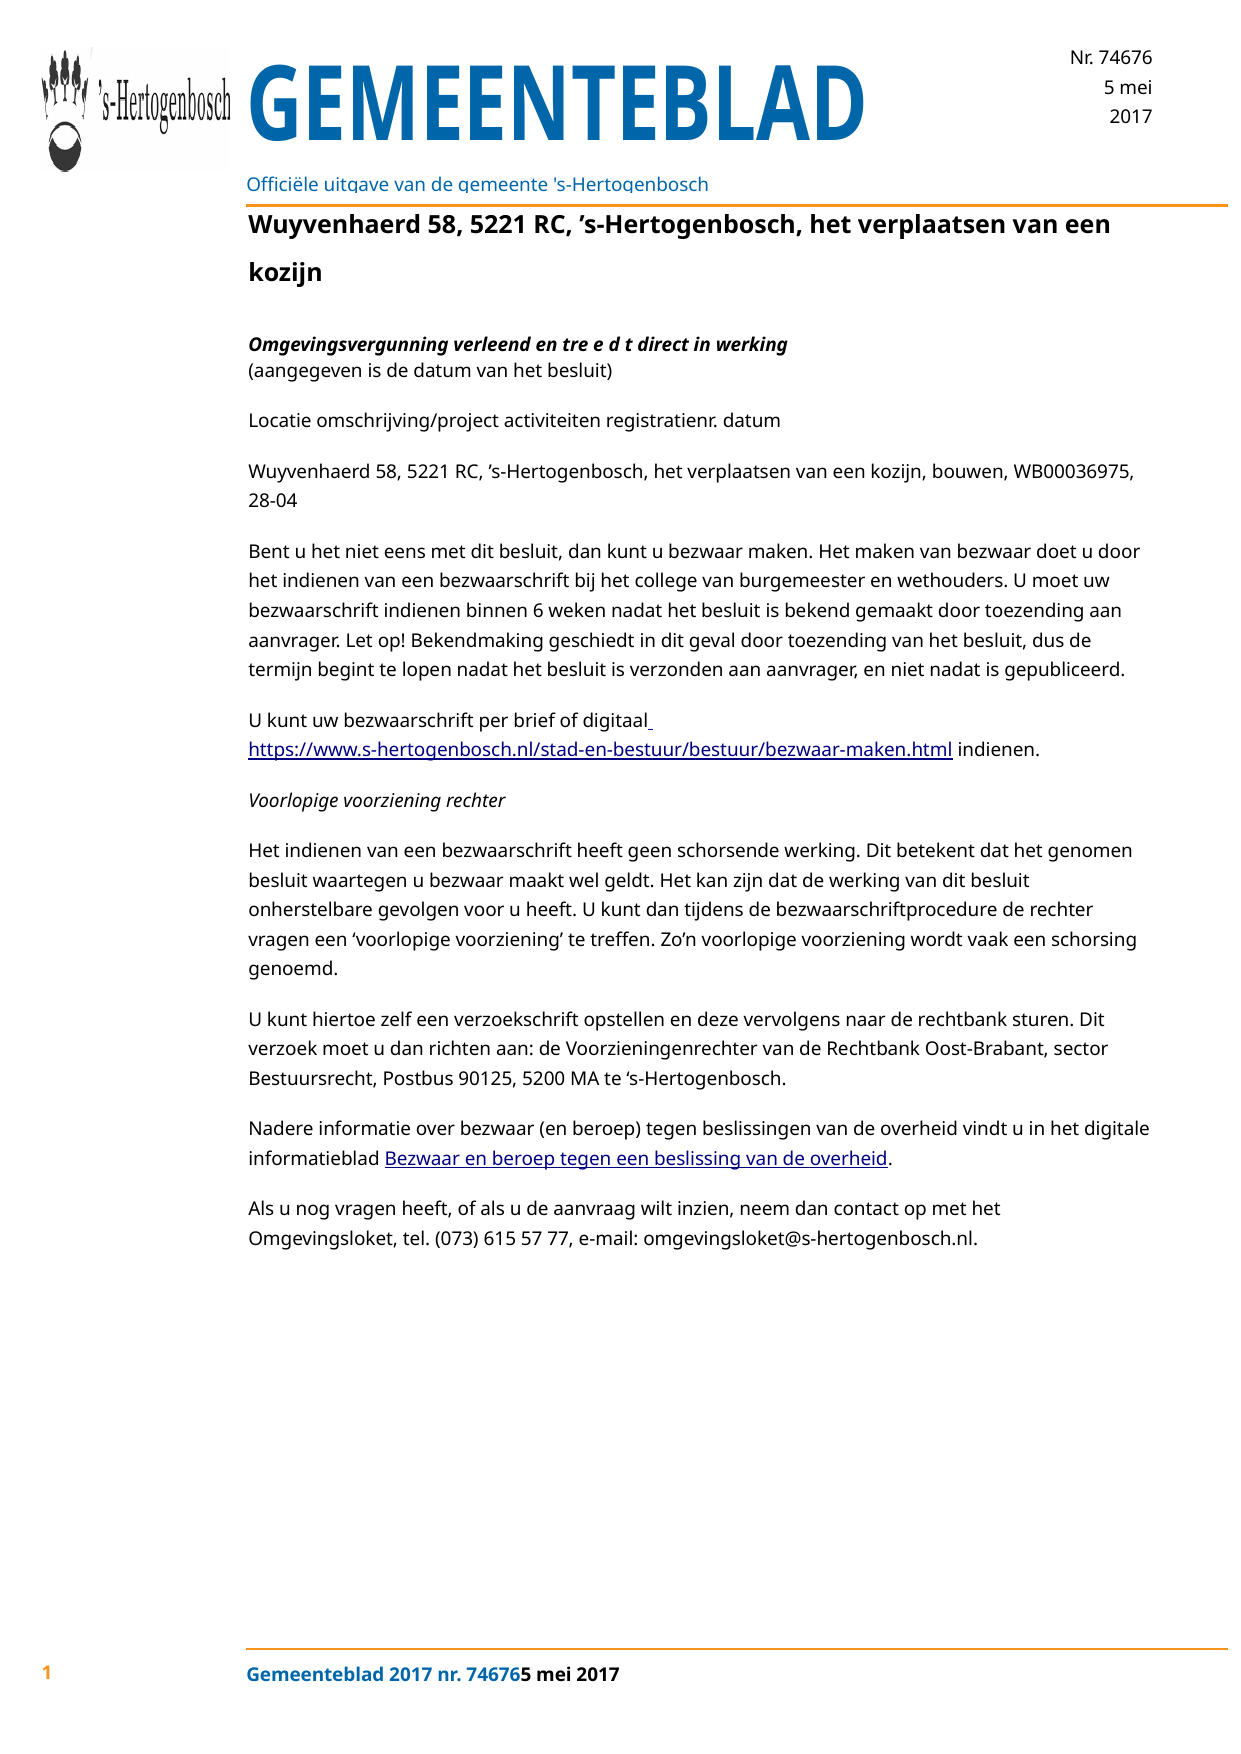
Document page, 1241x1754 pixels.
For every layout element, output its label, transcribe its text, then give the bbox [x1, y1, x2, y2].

text U kunt hiertoe zelf een verzoekschrift opstellen en deze vervolgens naar de rechtbank sturen. Dit verzoek moet u dan richten aan: de Voorzieningenrechter van de Rechtbank Oost-Brabant, sector Bestuursrecht, Postbus 90125, 5200 MA te ‘s-Hertogenbosch. [248, 1006, 1152, 1091]
text Als u nog vragen heeft, of als u de aanvraag wilt inzien, neem dan contact op met het Omgevingsloket, tel. (073) 615 57 77, e-mail: omgevingsloket@s-hertogenbosch.nl. [248, 1196, 1152, 1251]
text Voorlopige voorziening rechter [248, 787, 1152, 812]
text Locatie omschrijving/project activiteiten registratienr. datum [248, 408, 1152, 433]
text Omgevingsvergunning verleend en tre e d t direct in werking [248, 331, 1152, 357]
text (aangegeven is de datum van het besluit) [248, 357, 1152, 383]
text Wuyvenhaerd 58, 5221 RC, ’s-Hertogenbosch, het verplaatsen van een kozijn, bouwen, WB00036975, 28-04 [248, 458, 1152, 513]
text U kunt uw bezwaarschrift per brief of digitaal https://www.s-hertogenbosch.nl/stad-en-bestuur/bestuur/bezwaar-maken.html indienen. [248, 707, 1152, 762]
text Het indienen van een bezwaarschrift heeft geen schorsende werking. Dit betekent dat het genomen besluit waartegen u bezwaar maakt wel geldt. Het kan zijn dat de werking van dit besluit onherstelbare gevolgen voor u heeft. U kunt dan tijdens de bezwaarschriftprocedure de rechter vragen een ‘voorlopige voorziening’ te treffen. Zo’n voorlopige voorziening wordt vaak een schorsing genoemd. [248, 837, 1152, 981]
picture [41, 47, 231, 172]
text Bent u het niet eens met dit besluit, dan kunt u bezwaar maken. Het maken van bezwaar doet u door het indienen van een bezwaarschrift bij het college van burgemeester en wethouders. U moet uw bezwaarschrift indienen binnen 6 weken nadat het besluit is bekend gemaakt door toezending aan aanvrager. Let op! Bekendmaking geschiedt in dit geval door toezending van het besluit, dus de termijn begint te lopen nadat het besluit is verzonden aan aanvrager, en niet nadat is gepubliceerd. [248, 538, 1152, 682]
text Nadere informatie over bezwaar (en beroep) tegen beslissingen van de overheid vindt u in het digitale informatieblad Bezwaar en beroep tegen een beslissing van de overheid. [248, 1116, 1152, 1171]
text Wuyvenhaerd 58, 5221 RC, ’s-Hertogenbosch, het verplaatsen van een kozijn [248, 207, 1152, 288]
